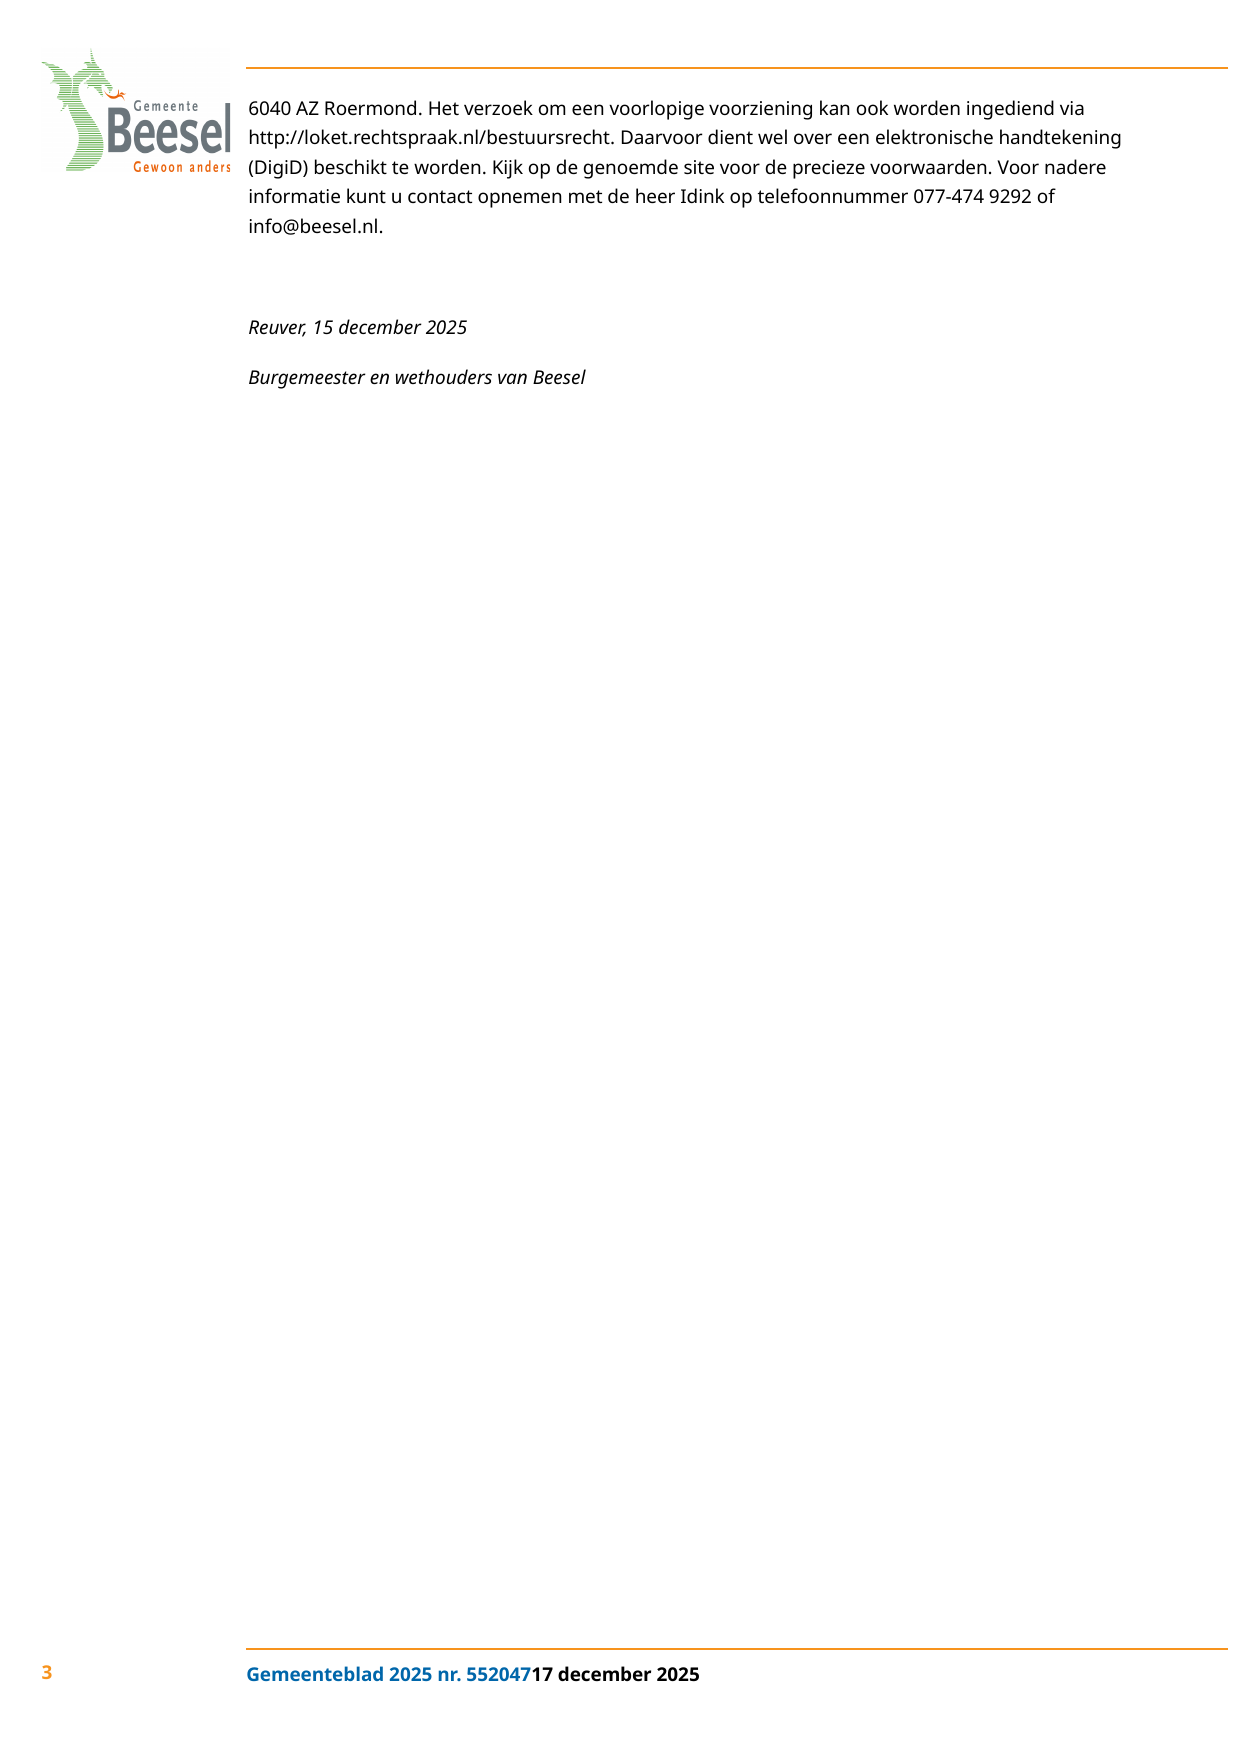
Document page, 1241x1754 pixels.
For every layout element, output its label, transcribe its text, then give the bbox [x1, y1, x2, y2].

text 6040 AZ Roermond. Het verzoek om een voorlopige voorziening kan ook worden ingediend via http://loket.rechtspraak.nl/bestuursrecht. Daarvoor dient wel over een elektronische handtekening (DigiD) beschikt te worden. Kijk op de genoemde site voor de precieze voorwaarden. Voor nadere informatie kunt u contact opnemen met de heer Idink op telefoonnummer 077-474 9292 of info@beesel.nl. [248, 95, 1152, 239]
picture [41, 47, 231, 172]
text Reuver, 15 december 2025 [248, 314, 1152, 340]
text Burgemeester en wethouders van Beesel [248, 364, 1152, 390]
